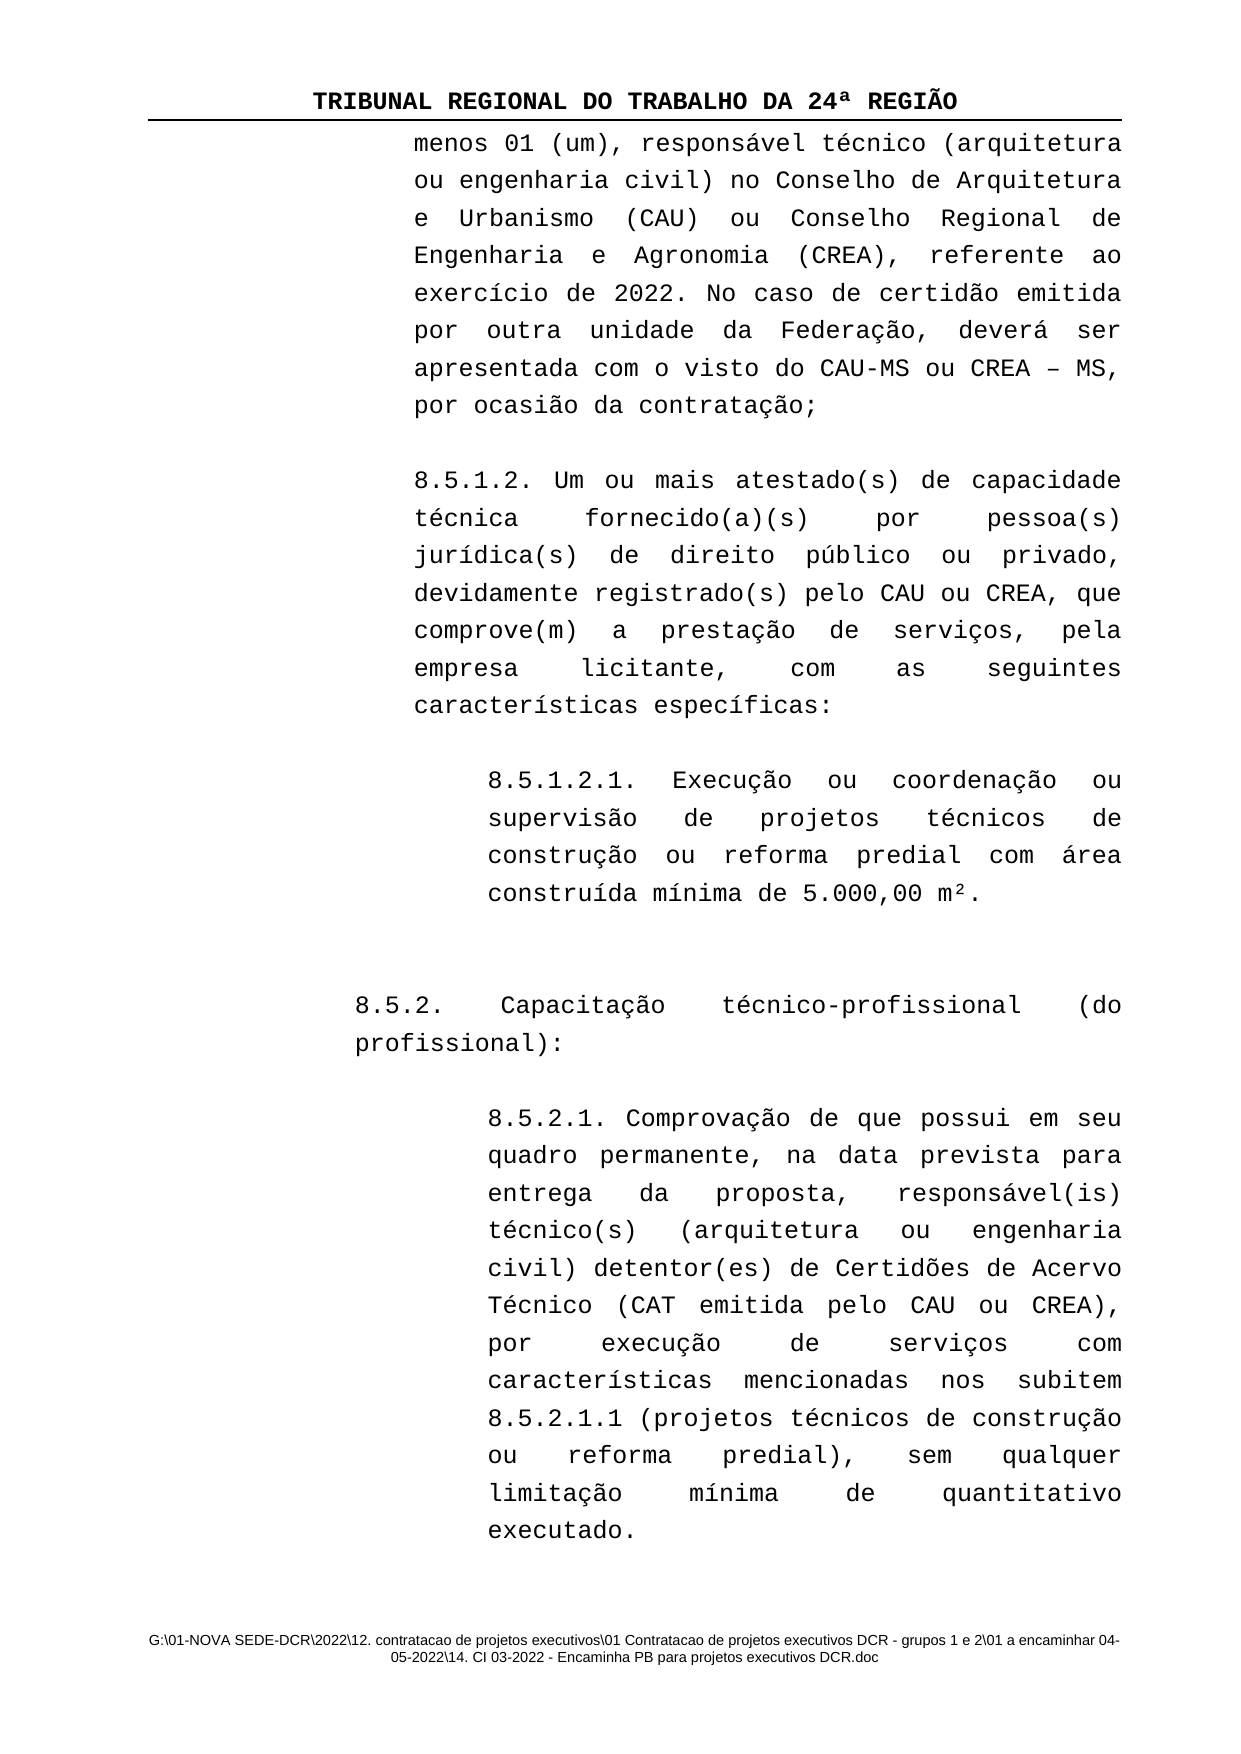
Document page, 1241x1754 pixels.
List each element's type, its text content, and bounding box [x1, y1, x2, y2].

text 8.5.2. Capacitação técnico-profissional (do profissional): [354, 984, 1122, 1059]
text menos 01 (um), responsável técnico (arquitetura ou engenharia civil) no Conselho de Arquitetura e Urbanismo (CAU) ou Conselho Regional de Engenharia e Agronomia (CREA), referente ao exercício de 2022. No caso de certidão emitida por outra unidade da Federação, deverá ser apresentada com o visto do CAU-MS ou CREA – MS, por ocasião da contratação; [413, 121, 1122, 421]
text 8.5.1.2. Um ou mais atestado(s) de capacidade técnica fornecido(a)(s) por pessoa(s) jurídica(s) de direito público ou privado, devidamente registrado(s) pelo CAU ou CREA, que comprove(m) a prestação de serviços, pela empresa licitante, com as seguintes características específicas: [413, 459, 1122, 721]
text 8.5.2.1. Comprovação de que possui em seu quadro permanente, na data prevista para entrega da proposta, responsável(is) técnico(s) (arquitetura ou engenharia civil) detentor(es) de Certidões de Acervo Técnico (CAT emitida pelo CAU ou CREA), por execução de serviços com características mencionadas nos subitem 8.5.2.1.1 (projetos técnicos de construção ou reforma predial), sem qualquer limitação mínima de quantitativo executado. [487, 1096, 1122, 1546]
text 8.5.1.2.1. Execução ou coordenação ou supervisão de projetos técnicos de construção ou reforma predial com área construída mínima de 5.000,00 m². [487, 759, 1122, 909]
